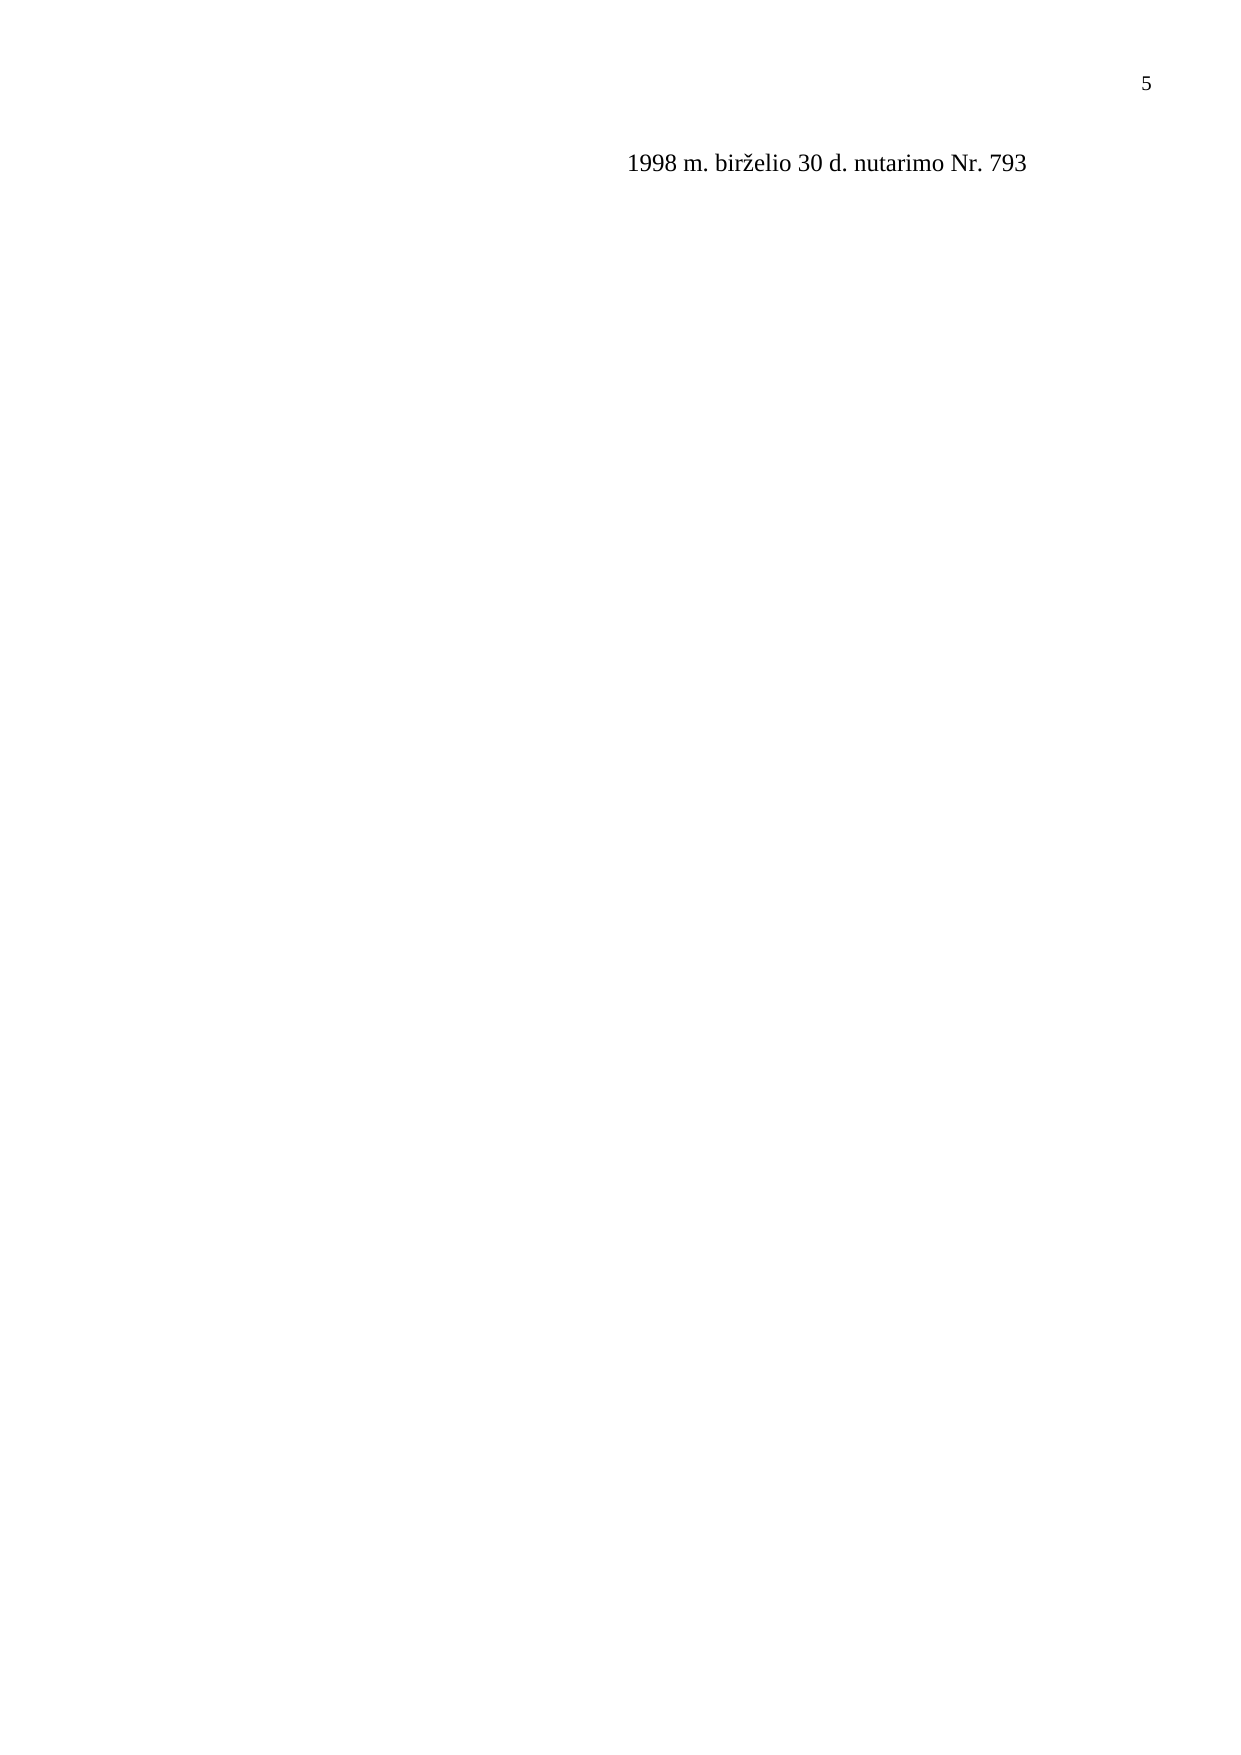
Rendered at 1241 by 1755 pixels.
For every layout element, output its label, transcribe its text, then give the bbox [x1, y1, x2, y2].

text 1998 m. birželio 30 d. nutarimo Nr. 793 [502, 148, 1152, 176]
